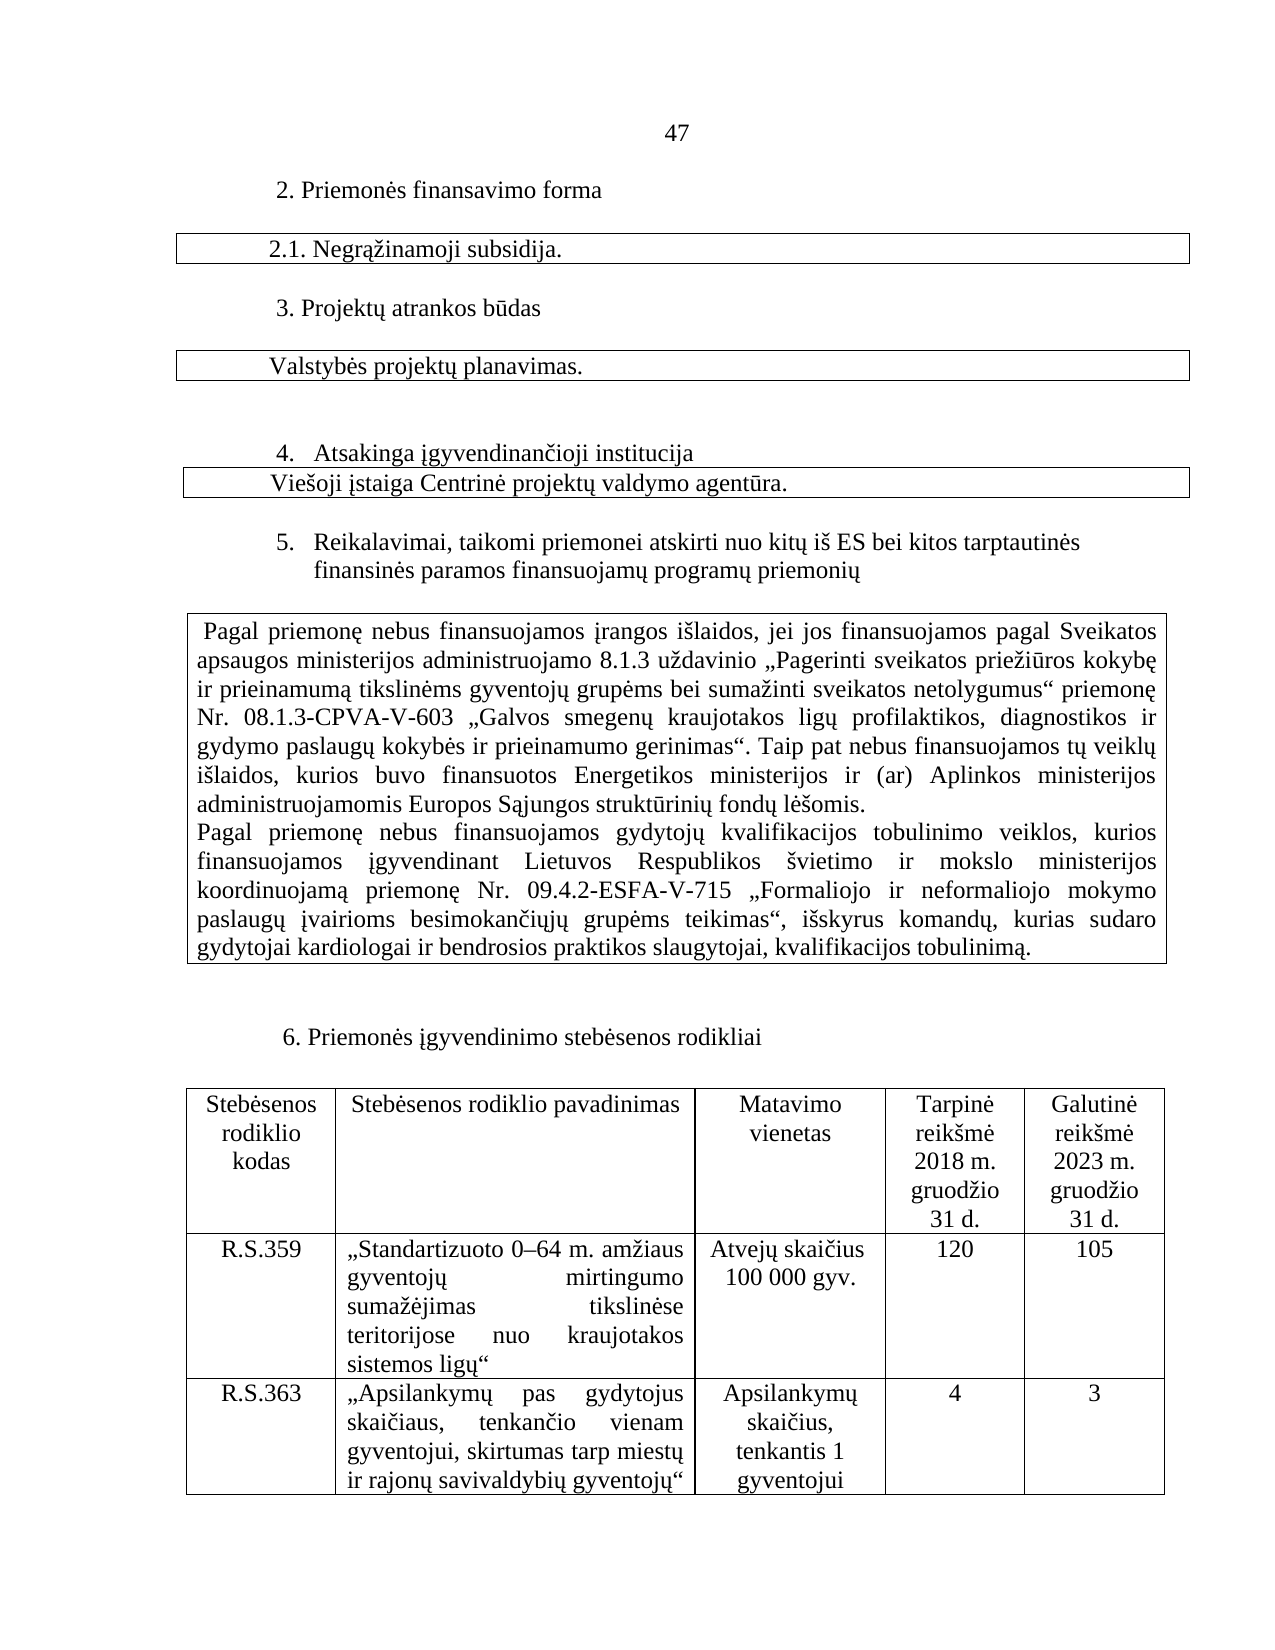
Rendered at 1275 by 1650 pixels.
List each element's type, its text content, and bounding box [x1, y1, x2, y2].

table_header Galutinė reikšmė 2023 m. gruodžio 31 d. [1025, 1089, 1164, 1233]
table_header Matavimo vienetas [696, 1089, 885, 1233]
table_cell „Standartizuoto 0–64 m. amžiaus gyventojų mirtingumo sumažėjimas tikslinėse teritorijose nuo kraujotakos sistemos ligų“ [336, 1234, 694, 1377]
table_header Stebėsenos rodiklio pavadinimas [336, 1089, 694, 1233]
table_cell R.S.363 [187, 1379, 335, 1493]
table_cell 3 [1025, 1379, 1164, 1493]
text 4. Atsakinga įgyvendinančioji institucija [276, 438, 1167, 467]
text Pagal priemonę nebus finansuojamos gydytojų kvalifikacijos tobulinimo veiklos, kurios finansuojamos įgyvendinant Lietuvos Respublikos švietimo ir mokslo ministerijos koordinuojamą priemonę Nr. 09.4.2-ESFA-V-715 „Formaliojo ir neformaliojo mokymo paslaugų įvairioms besimokančiųjų grupėms teikimas“, išskyrus komandų, kurias sudaro gydytojai kardiologai ir bendrosios praktikos slaugytojai, kvalifikacijos tobulinimą. [188, 814, 1166, 963]
table_cell Apsilankymų skaičius, tenkantis 1 gyventojui [696, 1379, 885, 1493]
table_cell „Apsilankymų pas gydytojus skaičiaus, tenkančio vienam gyventojui, skirtumas tarp miestų ir rajonų savivaldybių gyventojų“ [336, 1379, 694, 1493]
table_header Tarpinė reikšmė 2018 m. gruodžio 31 d. [886, 1089, 1024, 1233]
table_header Valstybės projektų planavimas. [177, 351, 1189, 380]
text Pagal priemonę nebus finansuojamos įrangos išlaidos, jei jos finansuojamos pagal Sveikatos apsaugos ministerijos administruojamo 8.1.3 uždavinio „Pagerinti sveikatos priežiūros kokybę ir prieinamumą tikslinėms gyventojų grupėms bei sumažinti sveikatos netolygumus“ priemonę Nr. 08.1.3-CPVA-V-603 „Galvos smegenų kraujotakos ligų profilaktikos, diagnostikos ir gydymo paslaugų kokybės ir prieinamumo gerinimas“. Taip pat nebus finansuojamos tų veiklų išlaidos, kurios buvo finansuotos Energetikos ministerijos ir (ar) Aplinkos ministerijos administruojamomis Europos Sąjungos struktūrinių fondų lėšomis. [188, 614, 1166, 814]
text 2. Priemonės finansavimo forma [276, 176, 1167, 204]
text 3. Projektų atrankos būdas [276, 293, 1167, 321]
table_header Viešoji įstaiga Centrinė projektų valdymo agentūra. [184, 468, 1189, 497]
table_cell 120 [886, 1234, 1024, 1377]
table_cell 4 [886, 1379, 1024, 1493]
table_header Stebėsenos rodiklio kodas [187, 1089, 335, 1233]
table_cell R.S.359 [187, 1234, 335, 1377]
table_cell Atvejų skaičius 100 000 gyv. [696, 1234, 885, 1377]
text 5. Reikalavimai, taikomi priemonei atskirti nuo kitų iš ES bei kitos tarptautinės finansinės paramos finansuojamų programų priemonių [276, 527, 1167, 584]
table_header 2.1. Negrąžinamoji subsidija. [177, 234, 1189, 263]
text 6. Priemonės įgyvendinimo stebėsenos rodikliai [282, 1022, 1167, 1051]
table_cell 105 [1025, 1234, 1164, 1377]
